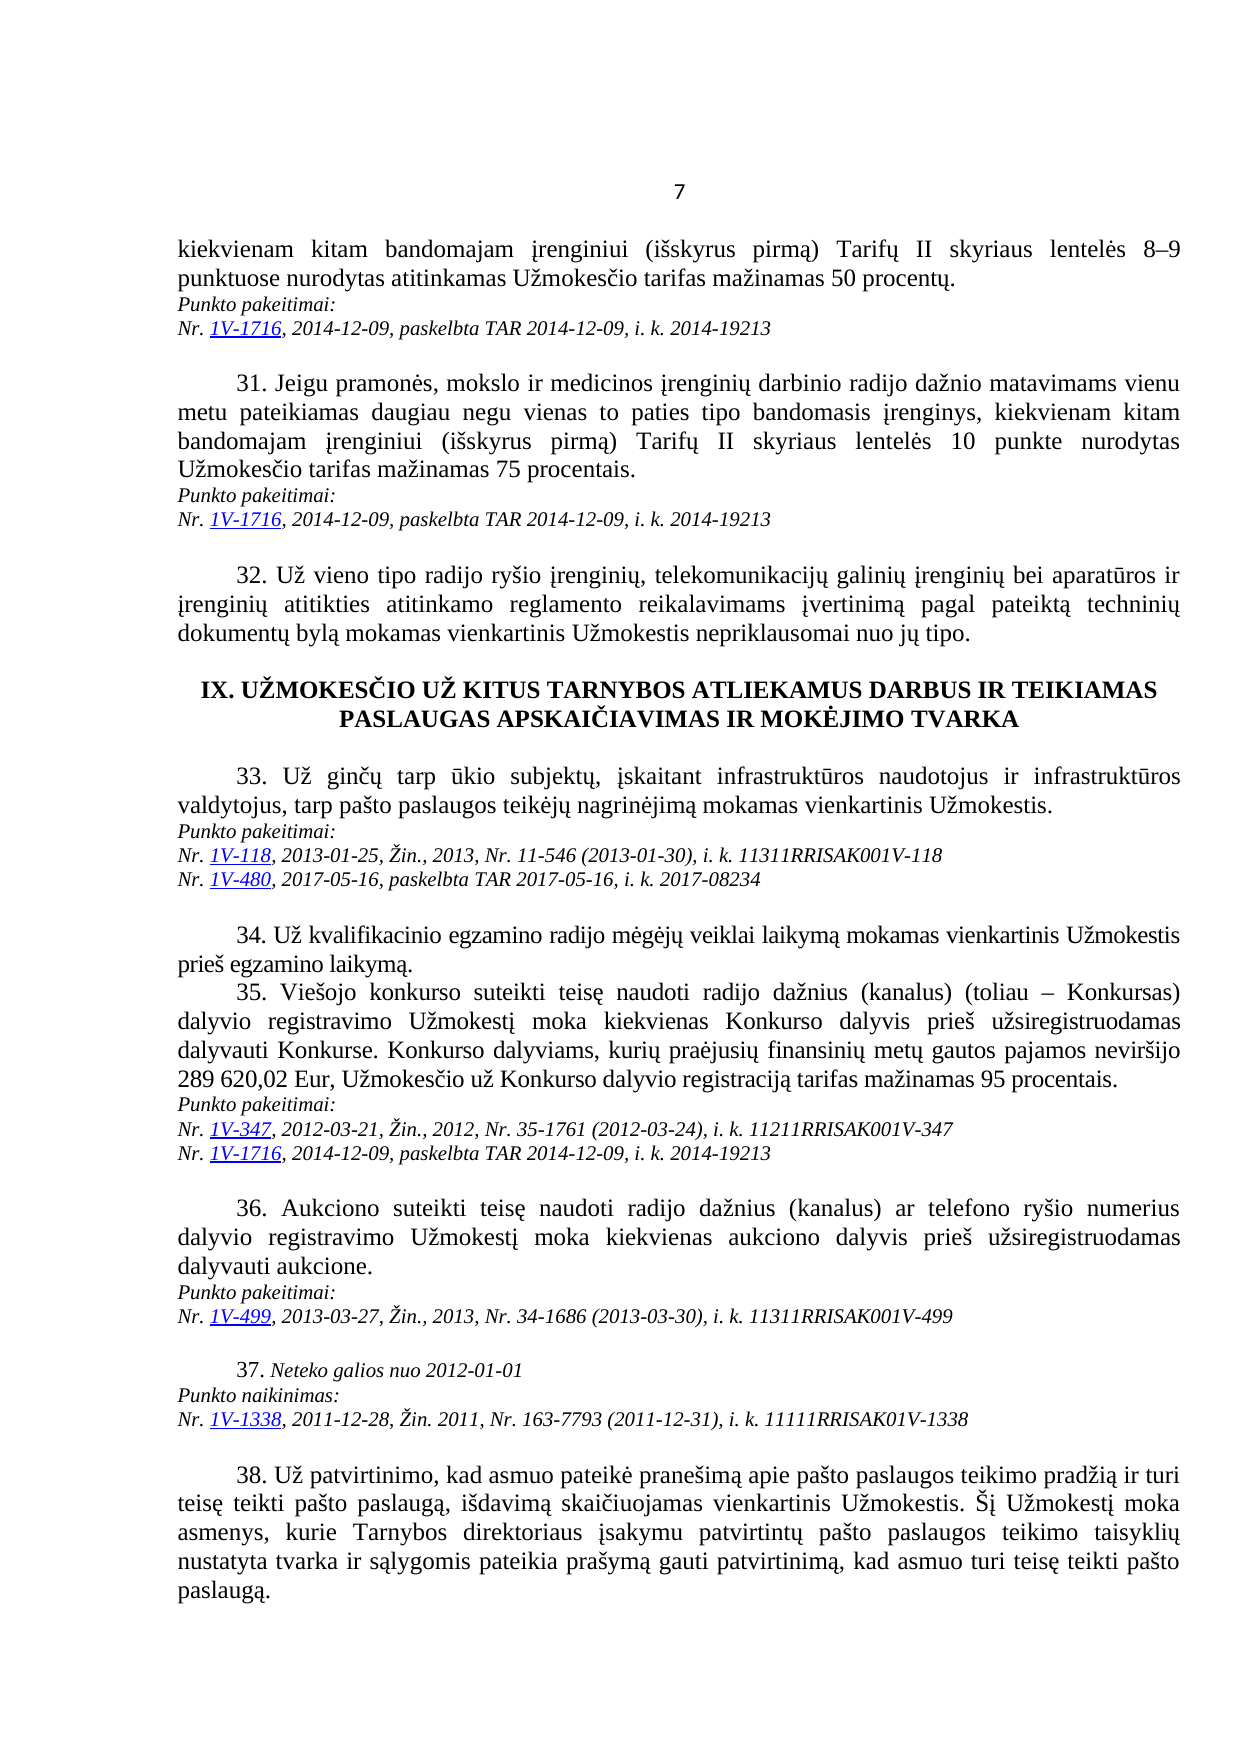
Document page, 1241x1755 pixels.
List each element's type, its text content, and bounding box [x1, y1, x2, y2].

text 37. Neteko galios nuo 2012-01-01 [177, 1356, 1181, 1383]
text Nr. 1V-347, 2012-03-21, Žin., 2012, Nr. 35-1761 (2012-03-24), i. k. 11211RRISAK001V-347 [177, 1116, 1181, 1141]
text 31. Jeigu pramonės, mokslo ir medicinos įrenginių darbinio radijo dažnio matavimams vienu metu pateikiamas daugiau negu vienas to paties tipo bandomasis įrenginys, kiekvienam kitam bandomajam įrenginiui (išskyrus pirmą) Tarifų II skyriaus lentelės 10 punkte nurodytas Užmokesčio tarifas mažinamas 75 procentais. [177, 368, 1181, 483]
text 32. Už vieno tipo radijo ryšio įrenginių, telekomunikacijų galinių įrenginių bei aparatūros ir įrenginių atitikties atitinkamo reglamento reikalavimams įvertinimą pagal pateiktą techninių dokumentų bylą mokamas vienkartinis Užmokestis nepriklausomai nuo jų tipo. [177, 560, 1181, 646]
text 36. Aukciono suteikti teisę naudoti radijo dažnius (kanalus) ar telefono ryšio numerius dalyvio registravimo Užmokestį moka kiekvienas aukciono dalyvis prieš užsiregistruodamas dalyvauti aukcione. [177, 1193, 1181, 1279]
text Nr. 1V-1716, 2014-12-09, paskelbta TAR 2014-12-09, i. k. 2014-19213 [177, 1141, 1181, 1164]
text Punkto naikinimas: [177, 1383, 1181, 1407]
text kiekvienam kitam bandomajam įrenginiui (išskyrus pirmą) Tarifų II skyriaus lentelės 8–9 punktuose nurodytas atitinkamas Užmokesčio tarifas mažinamas 50 procentų. [177, 234, 1181, 291]
text Punkto pakeitimai: [177, 483, 1181, 507]
text Nr. 1V-480, 2017-05-16, paskelbta TAR 2017-05-16, i. k. 2017-08234 [177, 867, 1181, 891]
text Punkto pakeitimai: [177, 1092, 1181, 1116]
text 33. Už ginčų tarp ūkio subjektų, įskaitant infrastruktūros naudotojus ir infrastruktūros valdytojus, tarp pašto paslaugos teikėjų nagrinėjimą mokamas vienkartinis Užmokestis. [177, 761, 1181, 819]
text IX. užmokesčio už kitus TARNYBOS atliekamus Darbus ir TEIKIAMAS paslaugas aPSKAIČIAVIMAS IR MOKĖJIMO TVARKA [177, 675, 1181, 733]
text Punkto pakeitimai: [177, 291, 1181, 316]
text Nr. 1V-499, 2013-03-27, Žin., 2013, Nr. 34-1686 (2013-03-30), i. k. 11311RRISAK001V-499 [177, 1304, 1181, 1328]
text Punkto pakeitimai: [177, 1279, 1181, 1304]
text Punkto pakeitimai: [177, 819, 1181, 843]
text 35. Viešojo konkurso suteikti teisę naudoti radijo dažnius (kanalus) (toliau – Konkursas) dalyvio registravimo Užmokestį moka kiekvienas Konkurso dalyvis prieš užsiregistruodamas dalyvauti Konkurse. Konkurso dalyviams, kurių praėjusių finansinių metų gautos pajamos neviršijo 289 620,02 Eur, Užmokesčio už Konkurso dalyvio registraciją tarifas mažinamas 95 procentais. [177, 977, 1181, 1092]
text Nr. 1V-118, 2013-01-25, Žin., 2013, Nr. 11-546 (2013-01-30), i. k. 11311RRISAK001V-118 [177, 843, 1181, 867]
text 38. Už patvirtinimo, kad asmuo pateikė pranešimą apie pašto paslaugos teikimo pradžią ir turi teisę teikti pašto paslaugą, išdavimą skaičiuojamas vienkartinis Užmokestis. Šį Užmokestį moka asmenys, kurie Tarnybos direktoriaus įsakymu patvirtintų pašto paslaugos teikimo taisyklių nustatyta tvarka ir sąlygomis pateikia prašymą gauti patvirtinimą, kad asmuo turi teisę teikti pašto paslaugą. [177, 1460, 1181, 1603]
text 34. Už kvalifikacinio egzamino radijo mėgėjų veiklai laikymą mokamas vienkartinis Užmokestis prieš egzamino laikymą. [177, 920, 1181, 977]
text Nr. 1V-1716, 2014-12-09, paskelbta TAR 2014-12-09, i. k. 2014-19213 [177, 507, 1181, 531]
text Nr. 1V-1338, 2011-12-28, Žin. 2011, Nr. 163-7793 (2011-12-31), i. k. 11111RRISAK01V-1338 [177, 1407, 1181, 1431]
text Nr. 1V-1716, 2014-12-09, paskelbta TAR 2014-12-09, i. k. 2014-19213 [177, 316, 1181, 339]
